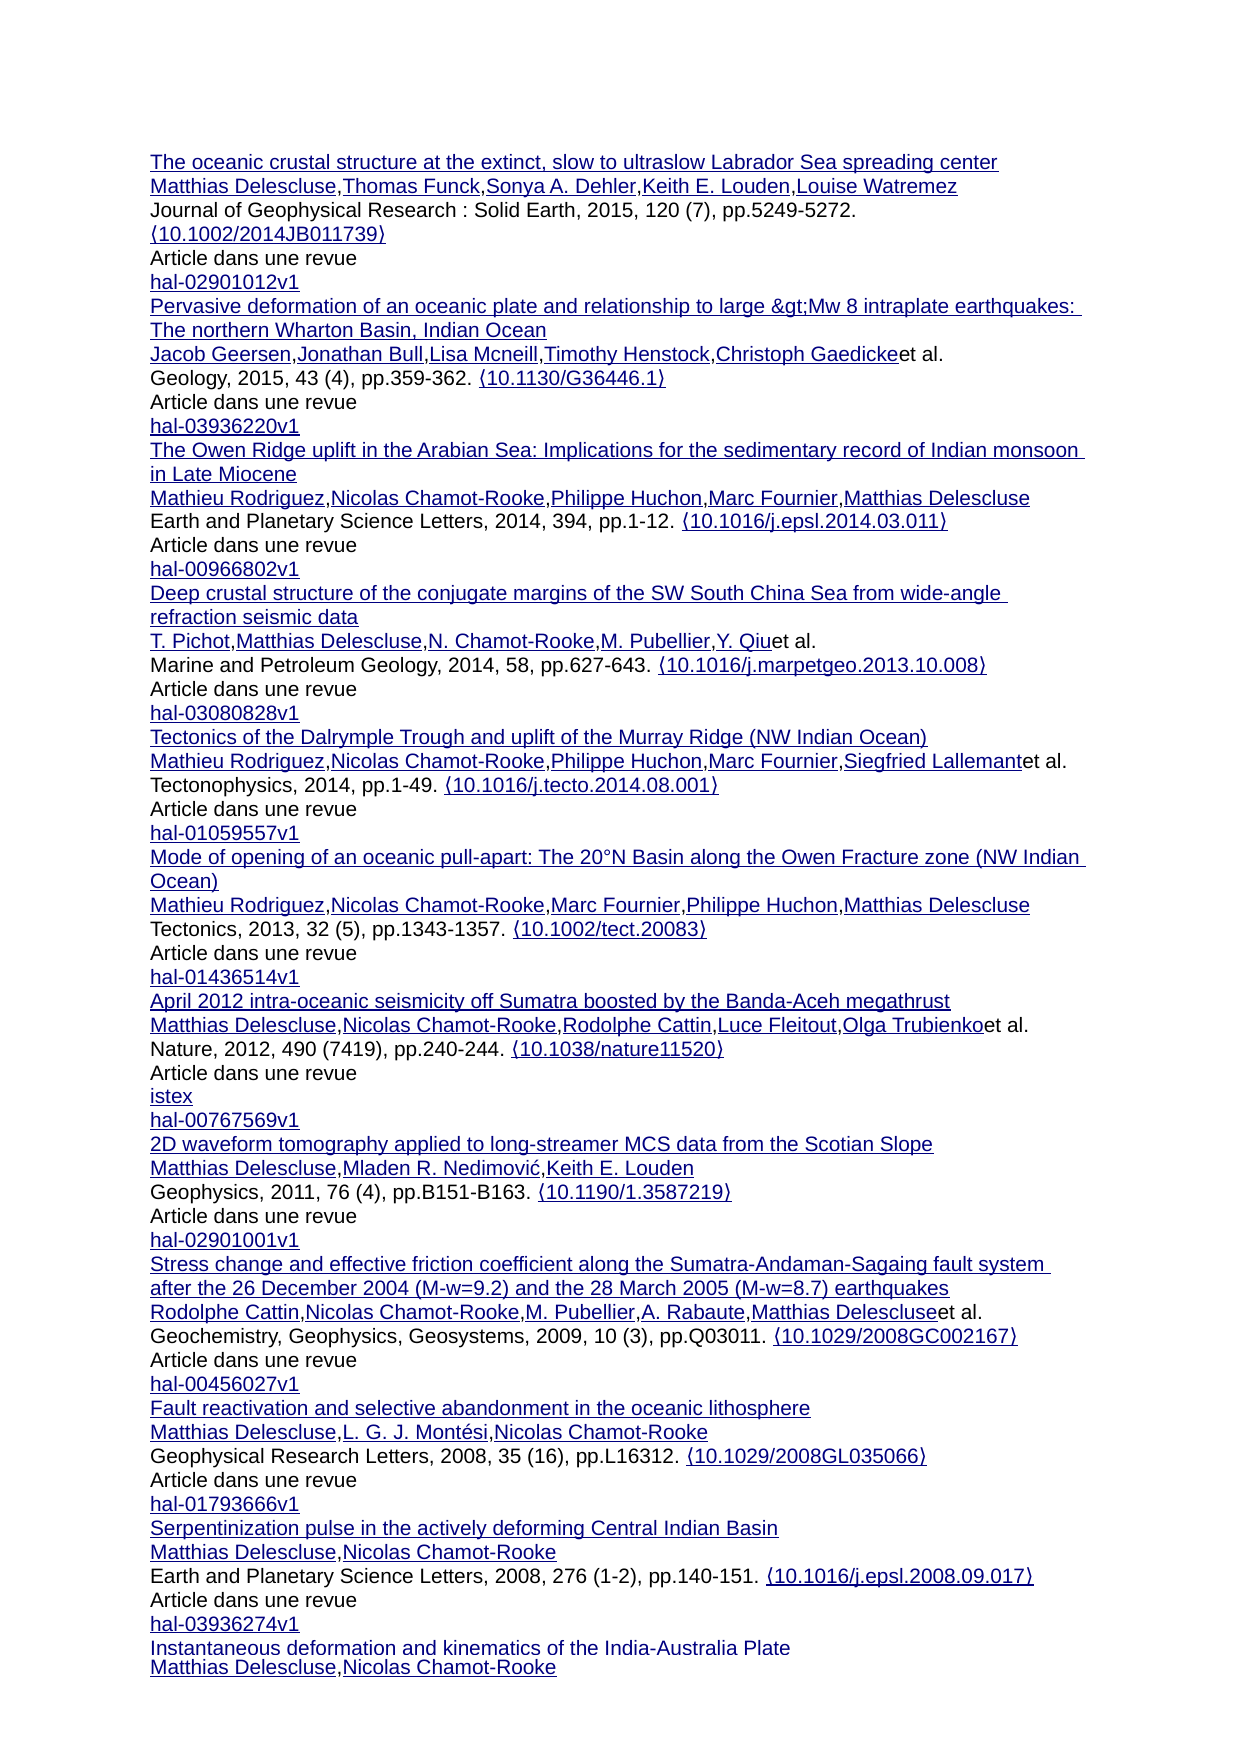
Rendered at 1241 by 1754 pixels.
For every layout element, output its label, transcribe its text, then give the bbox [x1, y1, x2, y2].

table_cell Tectonics of the Dalrymple Trough and uplift of the Murray Ridge (NW Indian Ocean) Mathieu Rodriguez,Nicolas Chamot-Rooke,Philippe Huchon,Marc Fournier,Siegfried Lallemantet al. Tectonophysics, 2014, pp.1-49. ⟨10.1016/j.tecto.2014.08.001⟩ Article dans une revue hal-01059557v1 [150, 725, 1090, 845]
table_cell Deep crustal structure of the conjugate margins of the SW South China Sea from wide-angle refraction seismic data T. Pichot,Matthias Delescluse,N. Chamot-Rooke,M. Pubellier,Y. Qiuet al. Marine and Petroleum Geology, 2014, 58, pp.627-643. ⟨10.1016/j.marpetgeo.2013.10.008⟩ Article dans une revue hal-03080828v1 [150, 581, 1090, 725]
table_cell Pervasive deformation of an oceanic plate and relationship to large &gt;Mw 8 intraplate earthquakes: The northern Wharton Basin, Indian Ocean Jacob Geersen,Jonathan Bull,Lisa Mcneill,Timothy Henstock,Christoph Gaedickeet al. Geology, 2015, 43 (4), pp.359-362. ⟨10.1130/G36446.1⟩ Article dans une revue hal-03936220v1 [150, 294, 1090, 437]
table_cell 2D waveform tomography applied to long-streamer MCS data from the Scotian Slope Matthias Delescluse,Mladen R. Nedimović,Keith E. Louden Geophysics, 2011, 76 (4), pp.B151-B163. ⟨10.1190/1.3587219⟩ Article dans une revue hal-02901001v1 [150, 1132, 1090, 1252]
table_cell Stress change and effective friction coefficient along the Sumatra-Andaman-Sagaing fault system after the 26 December 2004 (M-w=9.2) and the 28 March 2005 (M-w=8.7) earthquakes Rodolphe Cattin,Nicolas Chamot-Rooke,M. Pubellier,A. Rabaute,Matthias Delescluseet al. Geochemistry, Geophysics, Geosystems, 2009, 10 (3), pp.Q03011. ⟨10.1029/2008GC002167⟩ Article dans une revue hal-00456027v1 [150, 1252, 1090, 1396]
table_cell Mode of opening of an oceanic pull-apart: The 20°N Basin along the Owen Fracture zone (NW Indian Ocean) Mathieu Rodriguez,Nicolas Chamot-Rooke,Marc Fournier,Philippe Huchon,Matthias Delescluse Tectonics, 2013, 32 (5), pp.1343-1357. ⟨10.1002/tect.20083⟩ Article dans une revue hal-01436514v1 [150, 845, 1090, 988]
table_cell The oceanic crustal structure at the extinct, slow to ultraslow Labrador Sea spreading center Matthias Delescluse,Thomas Funck,Sonya A. Dehler,Keith E. Louden,Louise Watremez Journal of Geophysical Research : Solid Earth, 2015, 120 (7), pp.5249-5272. ⟨10.1002/2014JB011739⟩ Article dans une revue hal-02901012v1 [150, 150, 1090, 294]
table_cell Fault reactivation and selective abandonment in the oceanic lithosphere Matthias Delescluse,L. G. J. Montési,Nicolas Chamot-Rooke Geophysical Research Letters, 2008, 35 (16), pp.L16312. ⟨10.1029/2008GL035066⟩ Article dans une revue hal-01793666v1 [150, 1396, 1090, 1516]
table_cell Serpentinization pulse in the actively deforming Central Indian Basin Matthias Delescluse,Nicolas Chamot-Rooke Earth and Planetary Science Letters, 2008, 276 (1-2), pp.140-151. ⟨10.1016/j.epsl.2008.09.017⟩ Article dans une revue hal-03936274v1 [150, 1516, 1090, 1635]
table_cell Instantaneous deformation and kinematics of the India-Australia Plate Matthias Delescluse,Nicolas Chamot-Rooke [150, 1635, 1090, 1679]
table_cell The Owen Ridge uplift in the Arabian Sea: Implications for the sedimentary record of Indian monsoon in Late Miocene Mathieu Rodriguez,Nicolas Chamot-Rooke,Philippe Huchon,Marc Fournier,Matthias Delescluse Earth and Planetary Science Letters, 2014, 394, pp.1-12. ⟨10.1016/j.epsl.2014.03.011⟩ Article dans une revue hal-00966802v1 [150, 438, 1090, 581]
table_cell April 2012 intra-oceanic seismicity off Sumatra boosted by the Banda-Aceh megathrust Matthias Delescluse,Nicolas Chamot-Rooke,Rodolphe Cattin,Luce Fleitout,Olga Trubienkoet al. Nature, 2012, 490 (7419), pp.240-244. ⟨10.1038/nature11520⟩ Article dans une revue istex hal-00767569v1 [150, 989, 1090, 1132]
